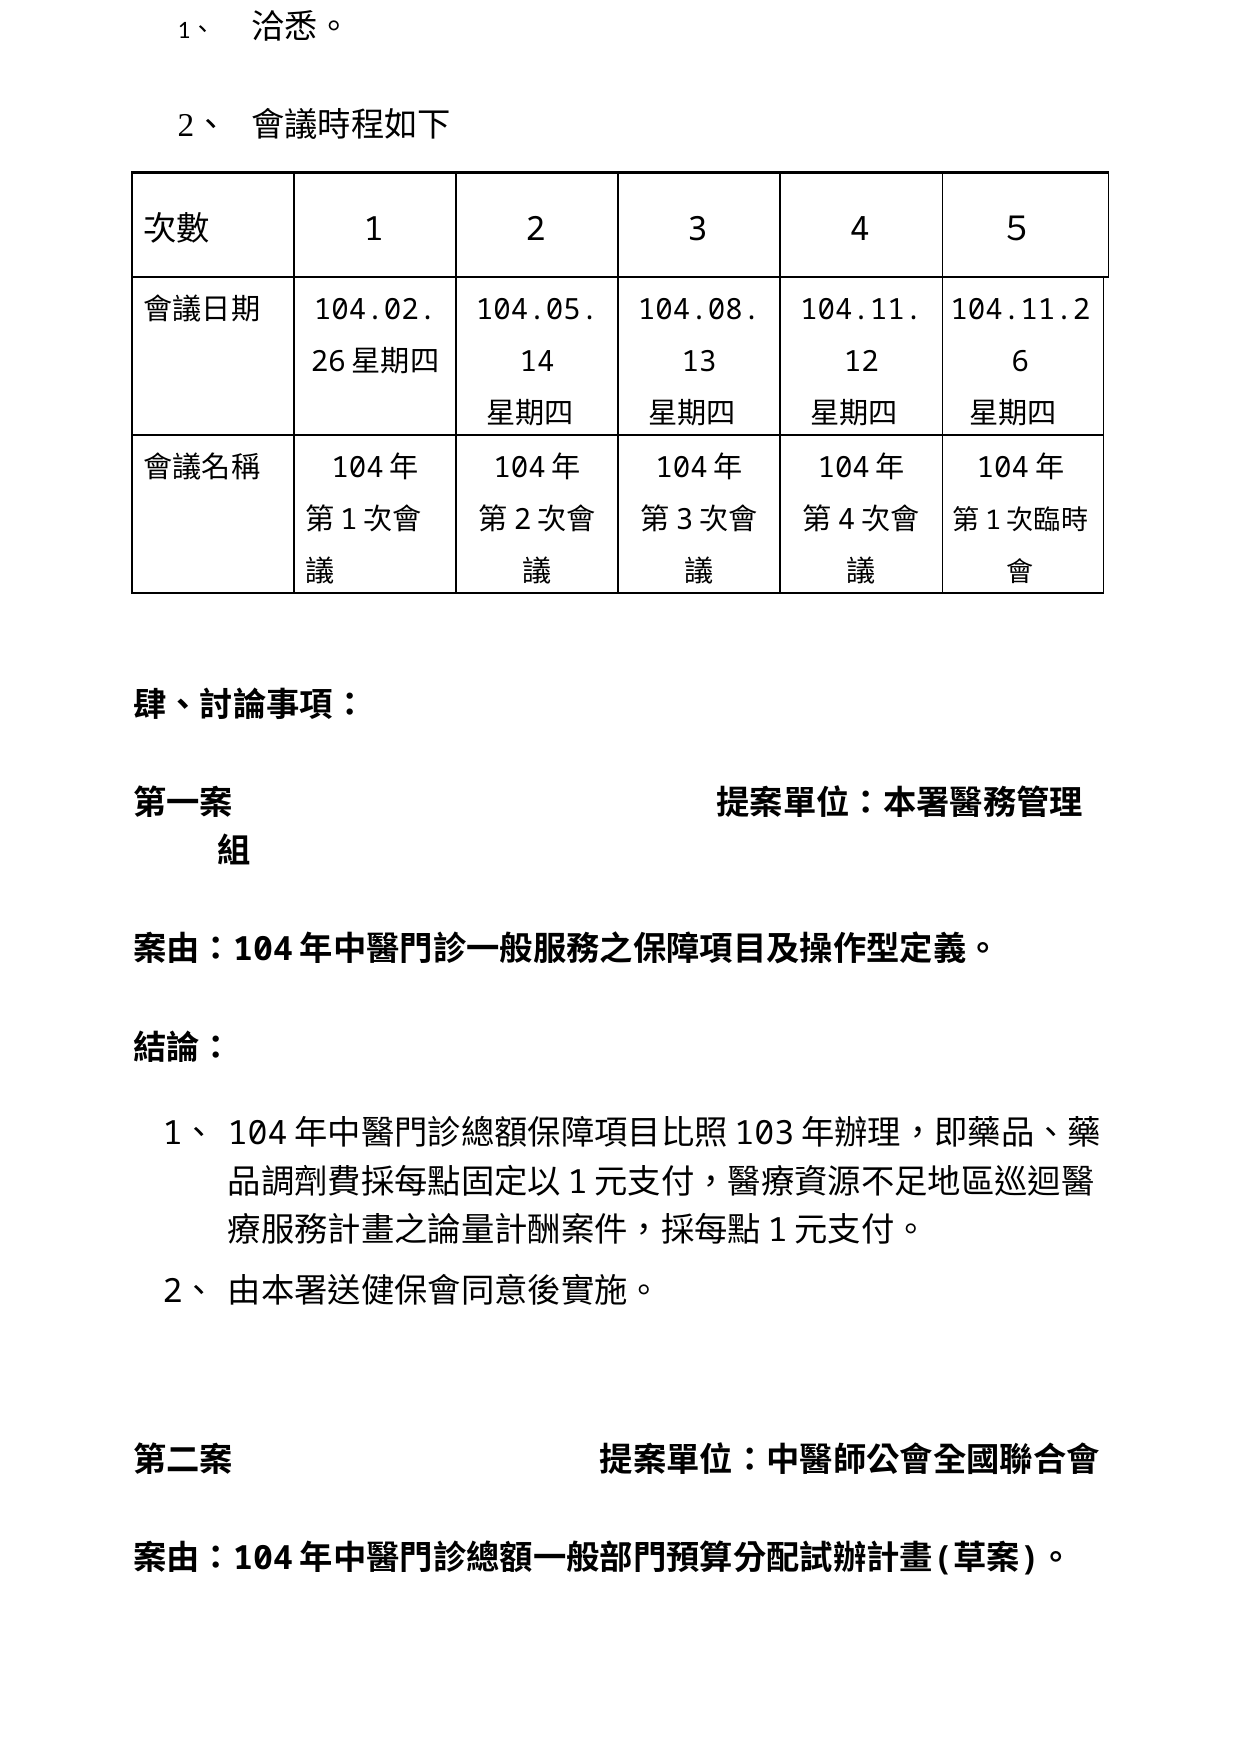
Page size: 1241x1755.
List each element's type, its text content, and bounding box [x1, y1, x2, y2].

table_cell 104.11.12 星期四 [781, 278, 942, 434]
table_cell [1104, 278, 1108, 434]
table_cell 104.08.13 星期四 [619, 278, 779, 434]
text 肆、討論事項： [133, 677, 1107, 726]
table_header 2 [457, 174, 617, 276]
text 案由：104年中醫門診一般服務之保障項目及操作型定義。 [133, 922, 1107, 970]
table_cell 104.02.26星期四 [295, 278, 455, 434]
table_header [1099, 174, 1108, 276]
list 會議時程如下 [177, 98, 1107, 146]
text 案由：104年中醫門診總額一般部門預算分配試辦計畫(草案)。 [133, 1531, 1107, 1579]
list 由本署送健保會同意後實施。 [162, 1264, 1107, 1312]
text 第一案 提案單位：本署醫務管理組 [133, 776, 1107, 872]
table_cell 會議名稱 [133, 436, 293, 592]
text 第二案 提案單位：中醫師公會全國聯合會 [133, 1433, 1107, 1481]
table_cell 104年 第1次臨時會 [943, 436, 1098, 592]
table_header 3 [619, 174, 779, 276]
table_header ５ [943, 174, 1098, 276]
table_cell 104.05.14 星期四 [457, 278, 617, 434]
text 結論： [133, 1020, 1107, 1069]
table_cell 104年 第4次會議 [781, 436, 942, 592]
table_cell 會議日期 [133, 278, 293, 434]
table_cell 104.11.26 星期四 [943, 278, 1098, 434]
table_header 1 [295, 174, 455, 276]
table_cell 104年 第2次會議 [457, 436, 617, 592]
table_cell [1099, 436, 1103, 592]
table_cell 104年 第3次會議 [619, 436, 779, 592]
table_cell [1104, 434, 1108, 592]
list 104年中醫門診總額保障項目比照103年辦理，即藥品、藥品調劑費採每點固定以1元支付，醫療資源不足地區巡迴醫療服務計畫之論量計酬案件，採每點1元支付。 [162, 1106, 1107, 1251]
table_cell 104年 第1次會議 [295, 436, 455, 592]
table_cell [1099, 278, 1103, 434]
list 洽悉。 [177, 0, 1107, 48]
table_header 次數 [133, 174, 293, 276]
table_header 4 [781, 174, 942, 276]
